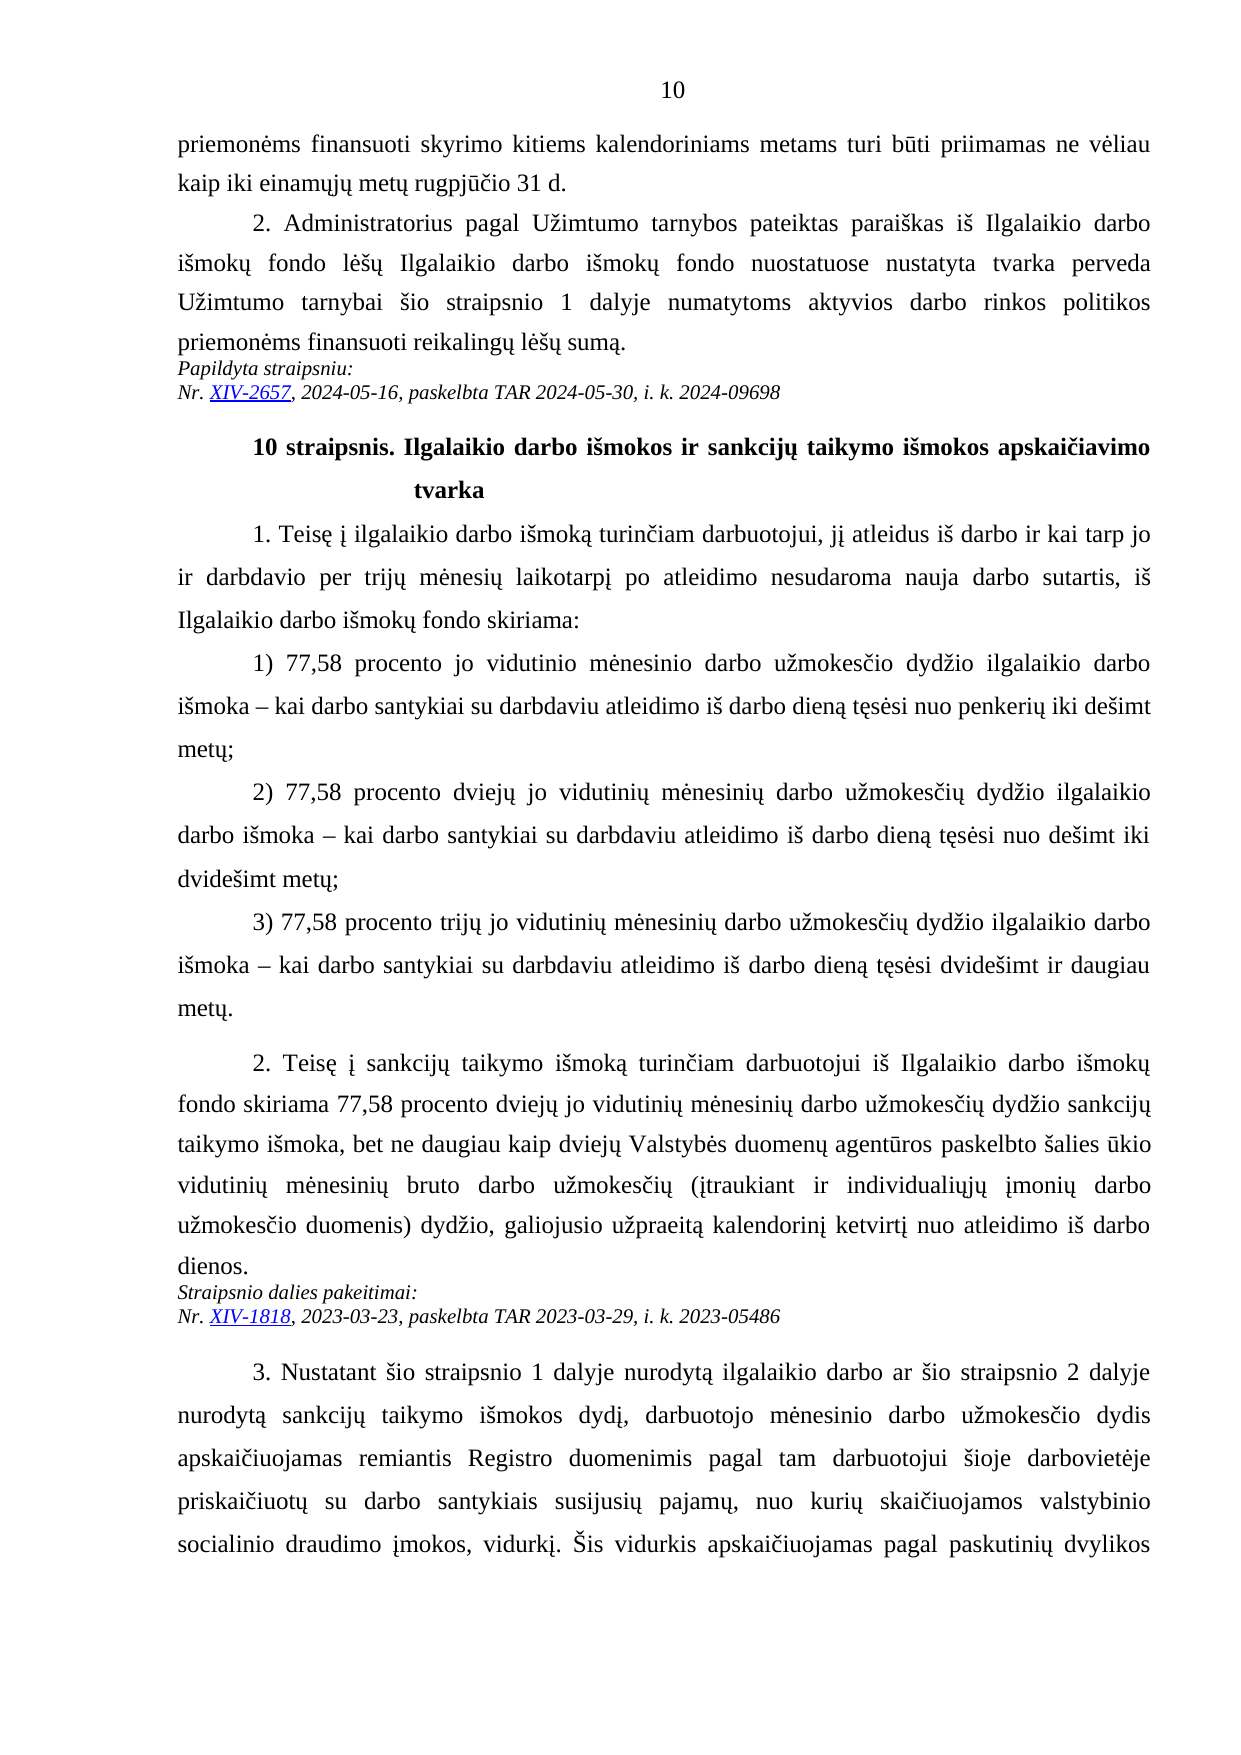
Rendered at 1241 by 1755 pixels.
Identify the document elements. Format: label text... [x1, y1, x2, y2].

text Papildyta straipsniu: [177, 356, 1152, 380]
text 2. Teisę į sankcijų taikymo išmoką turinčiam darbuotojui iš Ilgalaikio darbo išmokų fondo skiriama 77,58 procento dviejų jo vidutinių mėnesinių darbo užmokesčių dydžio sankcijų taikymo išmoka, bet ne daugiau kaip dviejų Valstybės duomenų agentūros paskelbto šalies ūkio vidutinių mėnesinių bruto darbo užmokesčių (įtraukiant ir individualiųjų įmonių darbo užmokesčio duomenis) dydžio, galiojusio užpraeitą kalendorinį ketvirtį nuo atleidimo iš darbo dienos. [177, 1036, 1152, 1280]
text Straipsnio dalies pakeitimai: [177, 1280, 1152, 1304]
text 1. Teisę į ilgalaikio darbo išmoką turinčiam darbuotojui, jį atleidus iš darbo ir kai tarp jo ir darbdavio per trijų mėnesių laikotarpį po atleidimo nesudaroma nauja darbo sutartis, iš Ilgalaikio darbo išmokų fondo skiriama: [177, 519, 1152, 634]
text 2. Administratorius pagal Užimtumo tarnybos pateiktas paraiškas iš Ilgalaikio darbo išmokų fondo lėšų Ilgalaikio darbo išmokų fondo nuostatuose nustatyta tvarka perveda Užimtumo tarnybai šio straipsnio 1 dalyje numatytoms aktyvios darbo rinkos politikos priemonėms finansuoti reikalingų lėšų sumą. [177, 197, 1152, 356]
text Nr. XIV-2657, 2024-05-16, paskelbta TAR 2024-05-30, i. k. 2024-09698 [177, 380, 1152, 404]
text 3) 77,58 procento trijų jo vidutinių mėnesinių darbo užmokesčių dydžio ilgalaikio darbo išmoka – kai darbo santykiai su darbdaviu atleidimo iš darbo dieną tęsėsi dvidešimt ir daugiau metų. [177, 907, 1152, 1022]
text 1) 77,58 procento jo vidutinio mėnesinio darbo užmokesčio dydžio ilgalaikio darbo išmoka – kai darbo santykiai su darbdaviu atleidimo iš darbo dieną tęsėsi nuo penkerių iki dešimt metų; [177, 648, 1152, 763]
text 10 straipsnis. Ilgalaikio darbo išmokos ir sankcijų taikymo išmokos apskaičiavimo tvarka [252, 432, 1152, 504]
text priemonėms finansuoti skyrimo kitiems kalendoriniams metams turi būti priimamas ne vėliau kaip iki einamųjų metų rugpjūčio 31 d. [177, 118, 1152, 197]
text 2) 77,58 procento dviejų jo vidutinių mėnesinių darbo užmokesčių dydžio ilgalaikio darbo išmoka – kai darbo santykiai su darbdaviu atleidimo iš darbo dieną tęsėsi nuo dešimt iki dvidešimt metų; [177, 777, 1152, 892]
text Nr. XIV-1818, 2023-03-23, paskelbta TAR 2023-03-29, i. k. 2023-05486 [177, 1304, 1152, 1328]
text 3. Nustatant šio straipsnio 1 dalyje nurodytą ilgalaikio darbo ar šio straipsnio 2 dalyje nurodytą sankcijų taikymo išmokos dydį, darbuotojo mėnesinio darbo užmokesčio dydis apskaičiuojamas remiantis Registro duomenimis pagal tam darbuotojui šioje darbovietėje priskaičiuotų su darbo santykiais susijusių pajamų, nuo kurių skaičiuojamos valstybinio socialinio draudimo įmokos, vidurkį. Šis vidurkis apskaičiuojamas pagal paskutinių dvylikos [177, 1357, 1152, 1558]
